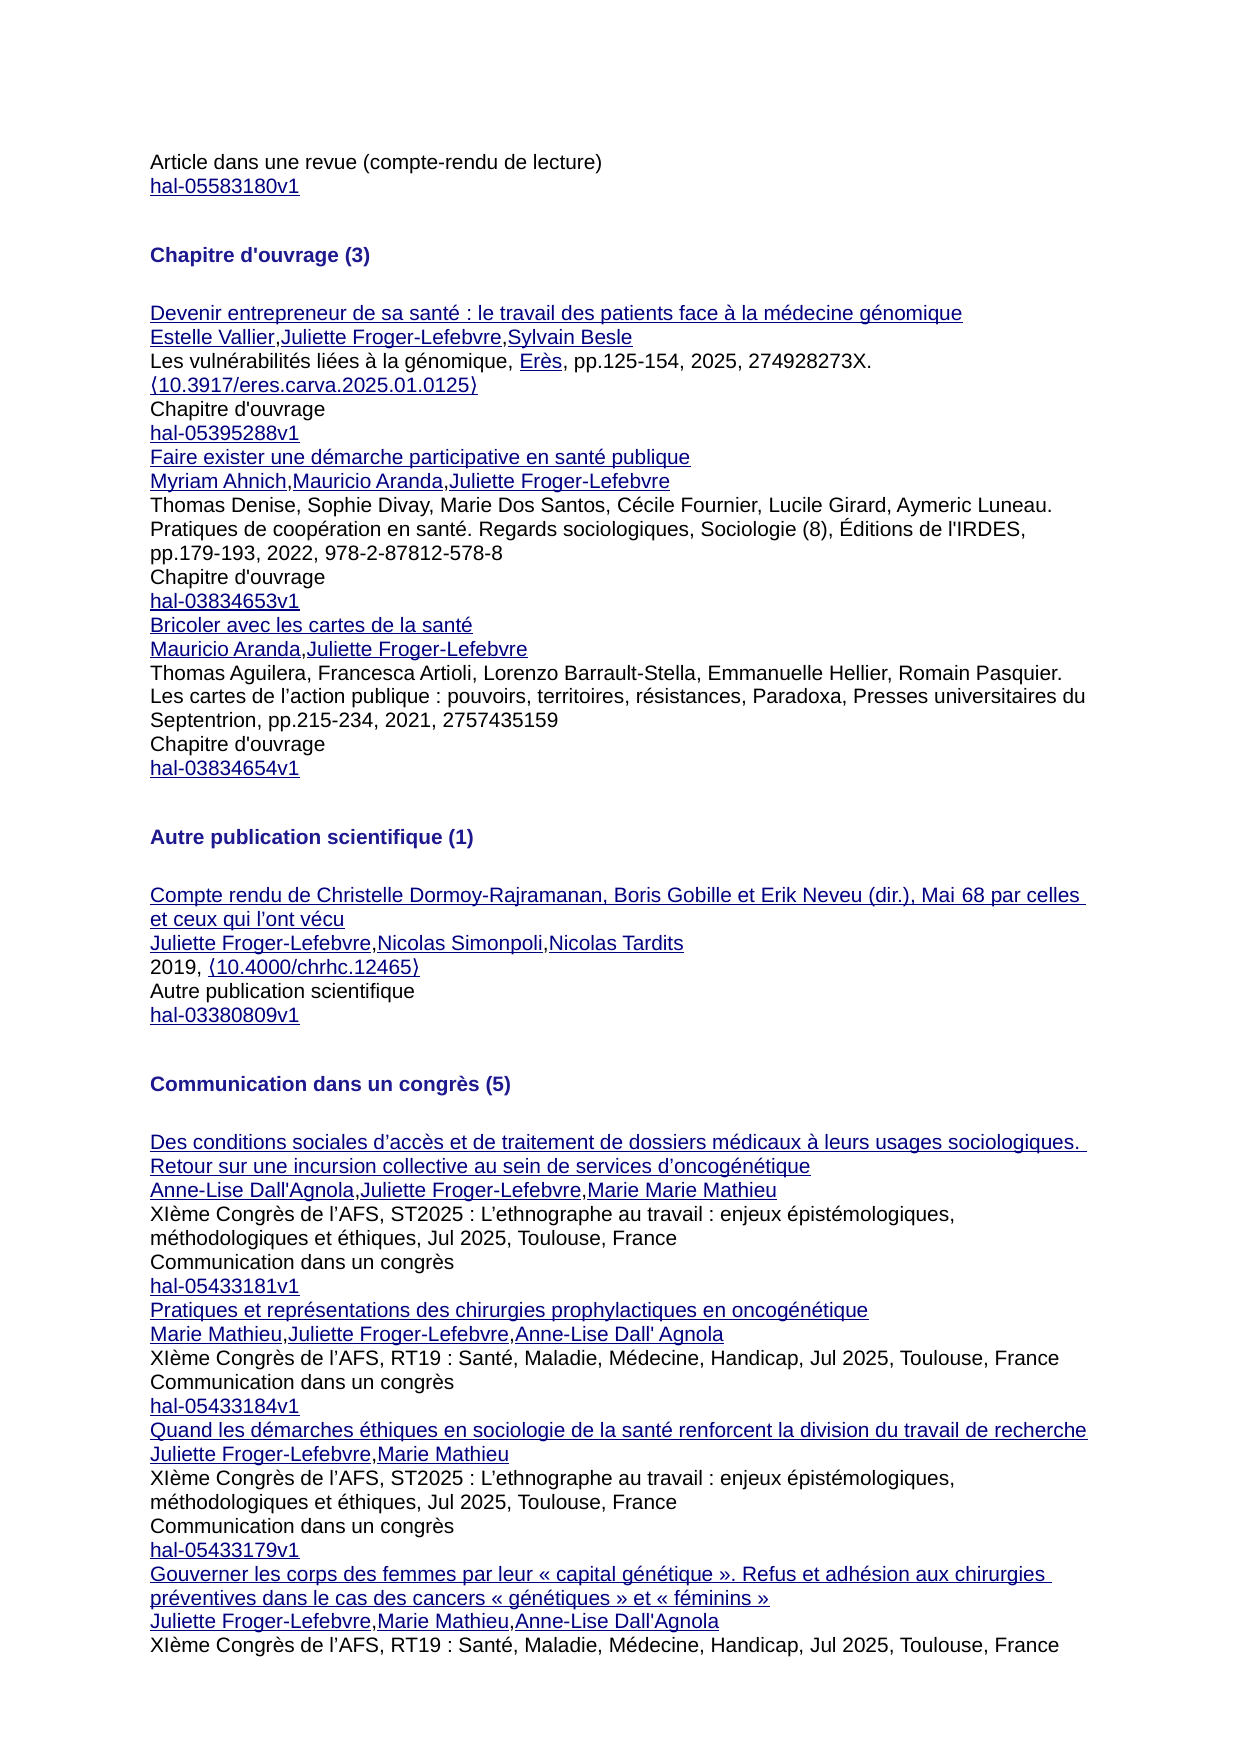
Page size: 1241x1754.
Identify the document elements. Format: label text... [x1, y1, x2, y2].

table_header Compte rendu de Christelle Dormoy-Rajramanan, Boris Gobille et Erik Neveu (dir.), Mai 68 par celles et ceux qui l’ont vécu Juliette Froger-Lefebvre,Nicolas Simonpoli,Nicolas Tardits 2019, ⟨10.4000/chrhc.12465⟩ Autre publication scientifique hal-03380809v1 [150, 883, 1090, 1027]
subtitle Autre publication scientifique (1) [150, 825, 1090, 849]
table_cell Article dans une revue (compte-rendu de lecture) hal-05583180v1 [150, 150, 1090, 198]
table_cell Quand les démarches éthiques en sociologie de la santé renforcent la division du travail de recherche Juliette Froger-Lefebvre,Marie Mathieu XIème Congrès de l’AFS, ST2025 : L’ethnographe au travail : enjeux épistémologiques, méthodologiques et éthiques, Jul 2025, Toulouse, France Communication dans un congrès hal-05433179v1 [150, 1418, 1090, 1561]
subtitle Communication dans un congrès (5) [150, 1072, 1090, 1096]
table_cell Pratiques et représentations des chirurgies prophylactiques en oncogénétique Marie Mathieu,Juliette Froger-Lefebvre,Anne-Lise Dall' Agnola XIème Congrès de l’AFS, RT19 : Santé, Maladie, Médecine, Handicap, Jul 2025, Toulouse, France Communication dans un congrès hal-05433184v1 [150, 1298, 1090, 1418]
table_header Devenir entrepreneur de sa santé : le travail des patients face à la médecine génomique Estelle Vallier,Juliette Froger-Lefebvre,Sylvain Besle Les vulnérabilités liées à la génomique, Erès, pp.125-154, 2025, 274928273X. ⟨10.3917/eres.carva.2025.01.0125⟩ Chapitre d'ouvrage hal-05395288v1 [150, 301, 1090, 445]
table_cell Faire exister une démarche participative en santé publique Myriam Ahnich,Mauricio Aranda,Juliette Froger-Lefebvre Thomas Denise, Sophie Divay, Marie Dos Santos, Cécile Fournier, Lucile Girard, Aymeric Luneau. Pratiques de coopération en santé. Regards sociologiques, Sociologie (8), Éditions de l'IRDES, pp.179-193, 2022, 978-2-87812-578-8 Chapitre d'ouvrage hal-03834653v1 [150, 445, 1090, 612]
subtitle Chapitre d'ouvrage (3) [150, 243, 1090, 267]
table_header Des conditions sociales d’accès et de traitement de dossiers médicaux à leurs usages sociologiques. Retour sur une incursion collective au sein de services d’oncogénétique Anne-Lise Dall'Agnola,Juliette Froger-Lefebvre,Marie Marie Mathieu XIème Congrès de l’AFS, ST2025 : L’ethnographe au travail : enjeux épistémologiques, méthodologiques et éthiques, Jul 2025, Toulouse, France Communication dans un congrès hal-05433181v1 [150, 1130, 1090, 1298]
table_cell Gouverner les corps des femmes par leur « capital génétique ». Refus et adhésion aux chirurgies préventives dans le cas des cancers « génétiques » et « féminins » Juliette Froger-Lefebvre,Marie Mathieu,Anne-Lise Dall'Agnola XIème Congrès de l’AFS, RT19 : Santé, Maladie, Médecine, Handicap, Jul 2025, Toulouse, France [150, 1561, 1090, 1657]
table_cell Bricoler avec les cartes de la santé Mauricio Aranda,Juliette Froger-Lefebvre Thomas Aguilera, Francesca Artioli, Lorenzo Barrault-Stella, Emmanuelle Hellier, Romain Pasquier. Les cartes de l’action publique : pouvoirs, territoires, résistances, Paradoxa, Presses universitaires du Septentrion, pp.215-234, 2021, 2757435159 Chapitre d'ouvrage hal-03834654v1 [150, 613, 1090, 780]
